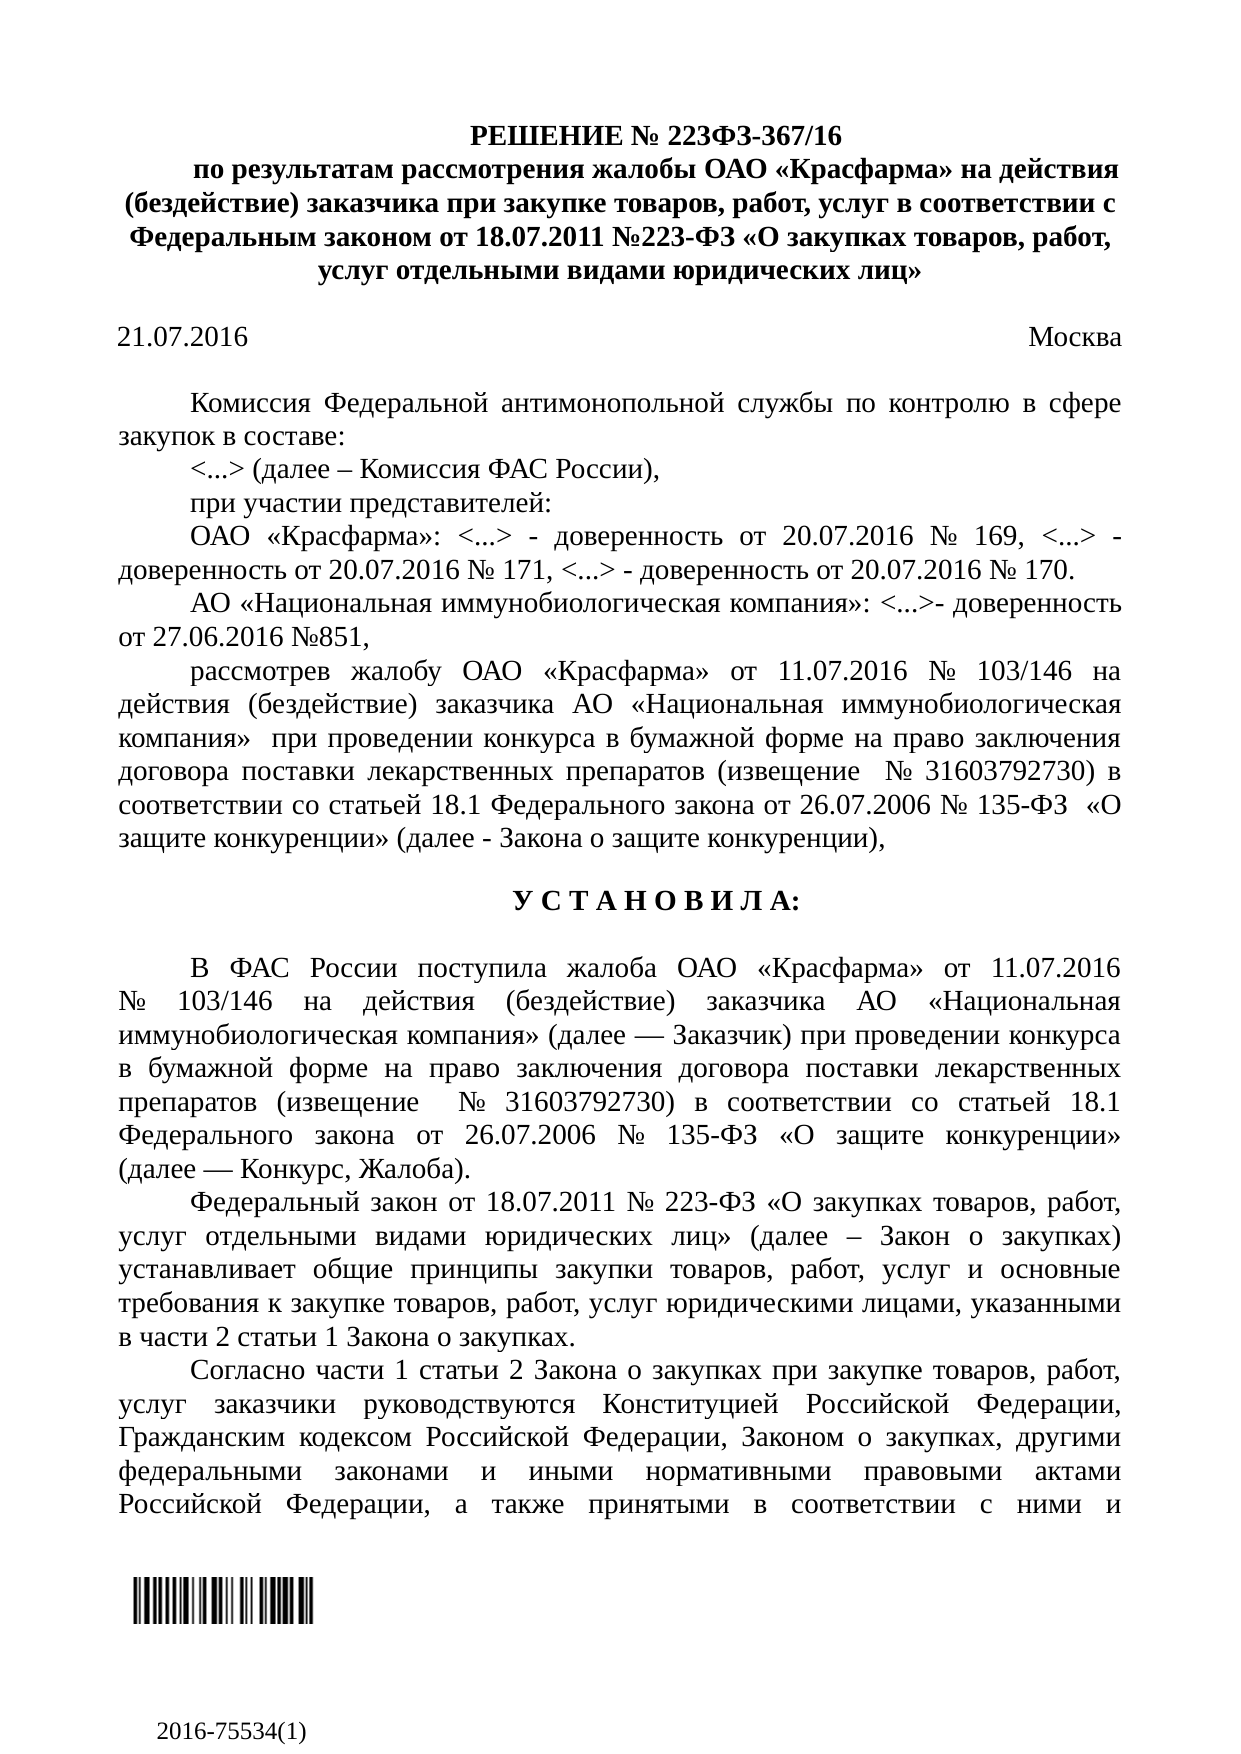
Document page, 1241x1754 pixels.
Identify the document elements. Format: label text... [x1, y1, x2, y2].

text рассмотрев жалобу ОАО «Красфарма» от 11.07.2016 № 103/146 на действия (бездействие) заказчика АО «Национальная иммунобиологическая компания» при проведении конкурса в бумажной форме на право заключения договора поставки лекарственных препаратов (извещение № 31603792730) в соответствии со статьей 18.1 Федерального закона от 26.07.2006 № 135-ФЗ «О защите конкуренции» (далее - Закона о защите конкуренции), [118, 653, 1122, 854]
text РЕШЕНИЕ № 223ФЗ-367/16 [118, 118, 1122, 152]
text У С Т А Н О В И Л А: [118, 883, 1122, 916]
text при участии представителей: [118, 485, 1122, 518]
text 21.07.2016 Москва [117, 319, 1122, 353]
text Согласно части 1 статьи 2 Закона о закупках при закупке товаров, работ, услуг заказчики руководствуются Конституцией Российской Федерации, Гражданским кодексом Российской Федерации, Законом о закупках, другими федеральными законами и иными нормативными правовыми актами Российской Федерации, а также принятыми в соответствии с ними и [118, 1352, 1122, 1520]
text ОАО «Красфарма»: <...> - доверенность от 20.07.2016 № 169, <...> - доверенность от 20.07.2016 № 171, <...> - доверенность от 20.07.2016 № 170. [118, 518, 1122, 586]
text <...> (далее – Комиссия ФАС России), [118, 452, 1122, 485]
text по результатам рассмотрения жалобы ОАО «Красфарма» на действия (бездействие) заказчика при закупке товаров, работ, услуг в соответствии с Федеральным законом от 18.07.2011 №223-ФЗ «О закупках товаров, работ, услуг отдельными видами юридических лиц» [118, 152, 1122, 286]
text В ФАС России поступила жалоба ОАО «Красфарма» от 11.07.2016 № 103/146 на действия (бездействие) заказчика АО «Национальная иммунобиологическая компания» (далее — Заказчик) при проведении конкурса в бумажной форме на право заключения договора поставки лекарственных препаратов (извещение № 31603792730) в соответствии со статьей 18.1 Федерального закона от 26.07.2006 № 135-ФЗ «О защите конкуренции» (далее — Конкурс, Жалоба). [118, 950, 1122, 1184]
text Комиссия Федеральной антимонопольной службы по контролю в сфере закупок в составе: [118, 386, 1122, 452]
picture [118, 1577, 331, 1624]
text АО «Национальная иммунобиологическая компания»: <...>- доверенность от 27.06.2016 №851, [118, 586, 1122, 653]
text Федеральный закон от 18.07.2011 № 223-ФЗ «О закупках товаров, работ, услуг отдельными видами юридических лиц» (далее – Закон о закупках) устанавливает общие принципы закупки товаров, работ, услуг и основные требования к закупке товаров, работ, услуг юридическими лицами, указанными в части 2 статьи 1 Закона о закупках. [118, 1184, 1122, 1352]
